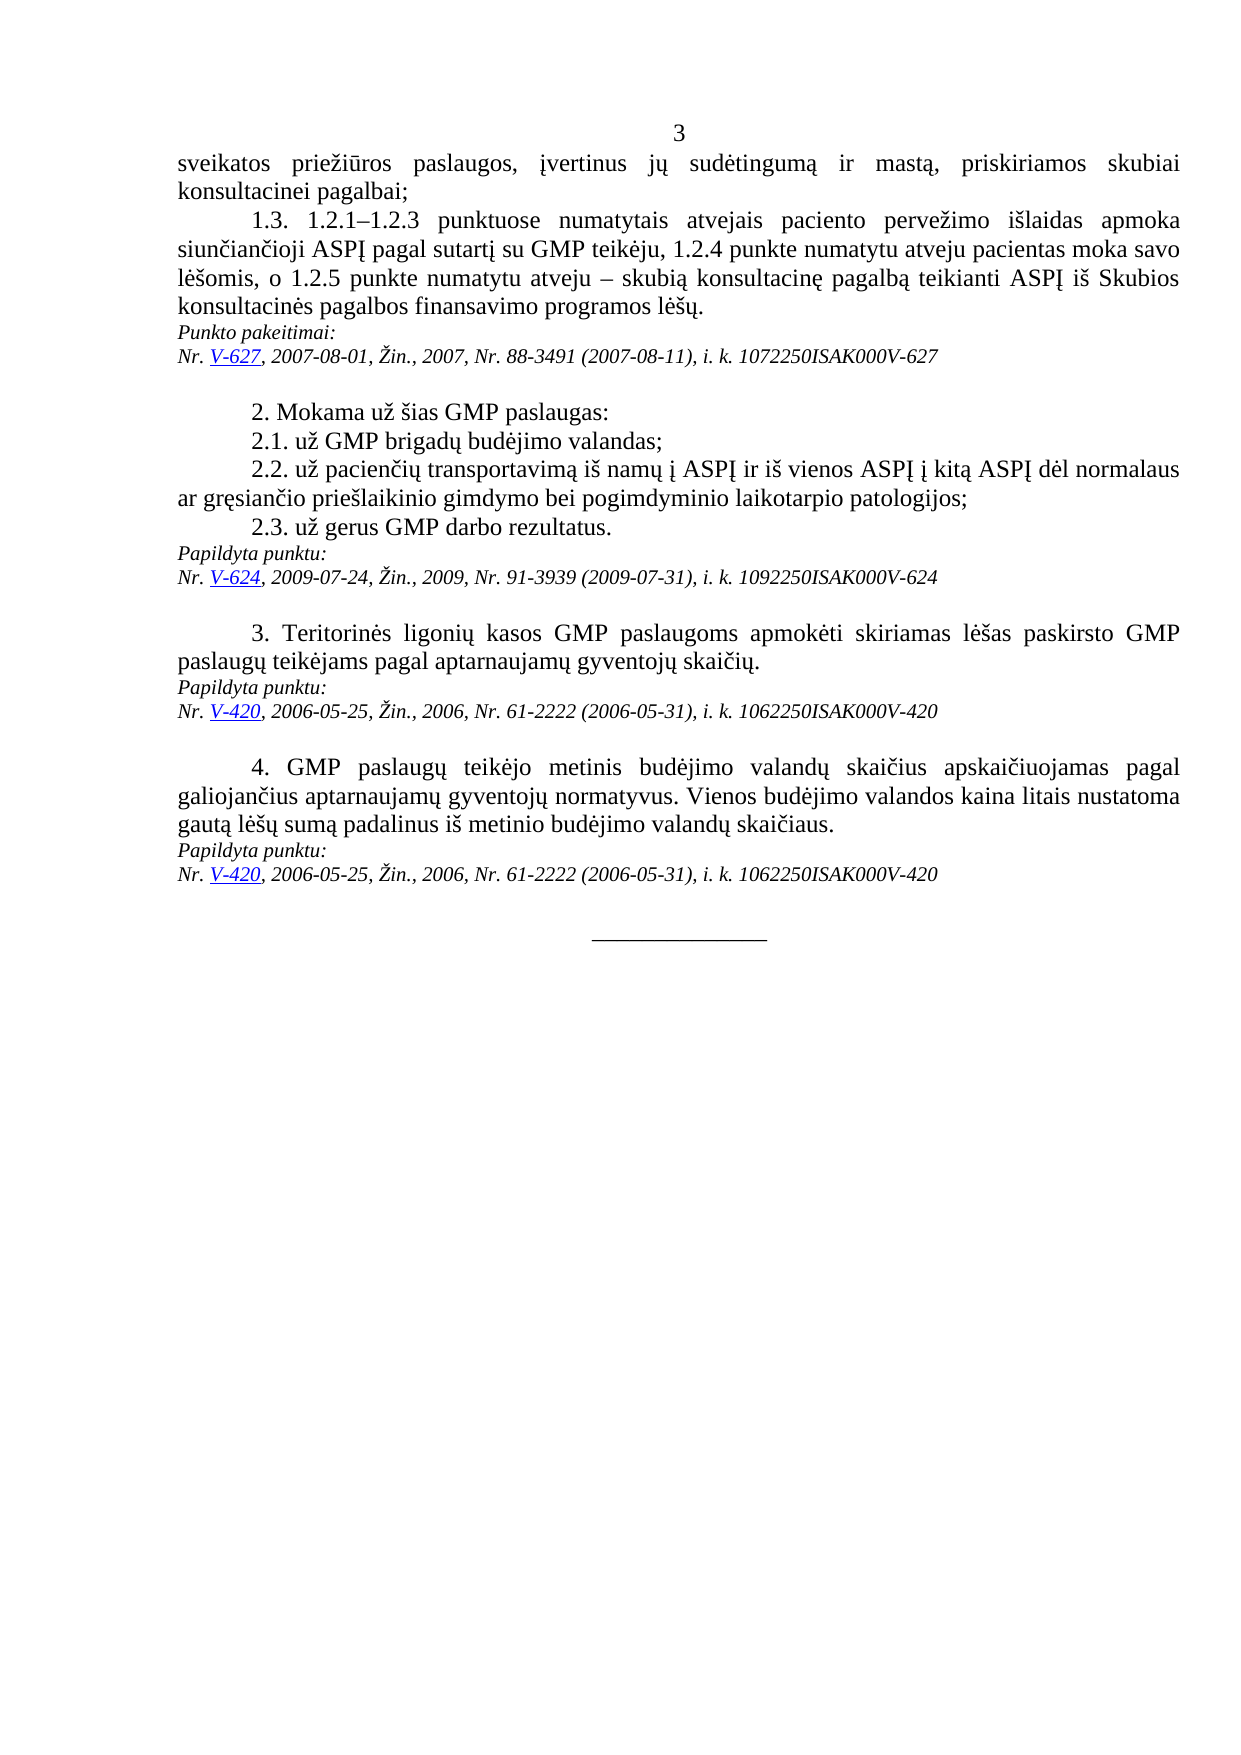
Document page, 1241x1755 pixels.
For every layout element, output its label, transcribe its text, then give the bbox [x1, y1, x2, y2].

text Papildyta punktu: [177, 541, 1181, 565]
text 2. Mokama už šias GMP paslaugas: [177, 397, 1181, 426]
text Nr. V-624, 2009-07-24, Žin., 2009, Nr. 91-3939 (2009-07-31), i. k. 1092250ISAK000V-624 [177, 565, 1181, 589]
text Papildyta punktu: [177, 675, 1181, 699]
text 4. GMP paslaugų teikėjo metinis budėjimo valandų skaičius apskaičiuojamas pagal galiojančius aptarnaujamų gyventojų normatyvus. Vienos budėjimo valandos kaina litais nustatoma gautą lėšų sumą padalinus iš metinio budėjimo valandų skaičiaus. [177, 752, 1181, 838]
text Nr. V-420, 2006-05-25, Žin., 2006, Nr. 61-2222 (2006-05-31), i. k. 1062250ISAK000V-420 [177, 862, 1181, 886]
text sveikatos priežiūros paslaugos, įvertinus jų sudėtingumą ir mastą, priskiriamos skubiai konsultacinei pagalbai; [177, 148, 1181, 205]
text 2.2. už pacienčių transportavimą iš namų į ASPĮ ir iš vienos ASPĮ į kitą ASPĮ dėl normalaus ar gręsiančio priešlaikinio gimdymo bei pogimdyminio laikotarpio patologijos; [177, 454, 1181, 512]
text Nr. V-420, 2006-05-25, Žin., 2006, Nr. 61-2222 (2006-05-31), i. k. 1062250ISAK000V-420 [177, 699, 1181, 723]
text 3. Teritorinės ligonių kasos GMP paslaugoms apmokėti skiriamas lėšas paskirsto GMP paslaugų teikėjams pagal aptarnaujamų gyventojų skaičių. [177, 618, 1181, 675]
text Papildyta punktu: [177, 838, 1181, 862]
text 2.3. už gerus GMP darbo rezultatus. [177, 512, 1181, 541]
text ______________ [177, 915, 1181, 944]
text Nr. V-627, 2007-08-01, Žin., 2007, Nr. 88-3491 (2007-08-11), i. k. 1072250ISAK000V-627 [177, 344, 1181, 368]
text 2.1. už GMP brigadų budėjimo valandas; [177, 426, 1181, 454]
text 1.3. 1.2.1–1.2.3 punktuose numatytais atvejais paciento pervežimo išlaidas apmoka siunčiančioji ASPĮ pagal sutartį su GMP teikėju, 1.2.4 punkte numatytu atveju pacientas moka savo lėšomis, o 1.2.5 punkte numatytu atveju – skubią konsultacinę pagalbą teikianti ASPĮ iš Skubios konsultacinės pagalbos finansavimo programos lėšų. [177, 205, 1181, 320]
text Punkto pakeitimai: [177, 320, 1181, 344]
